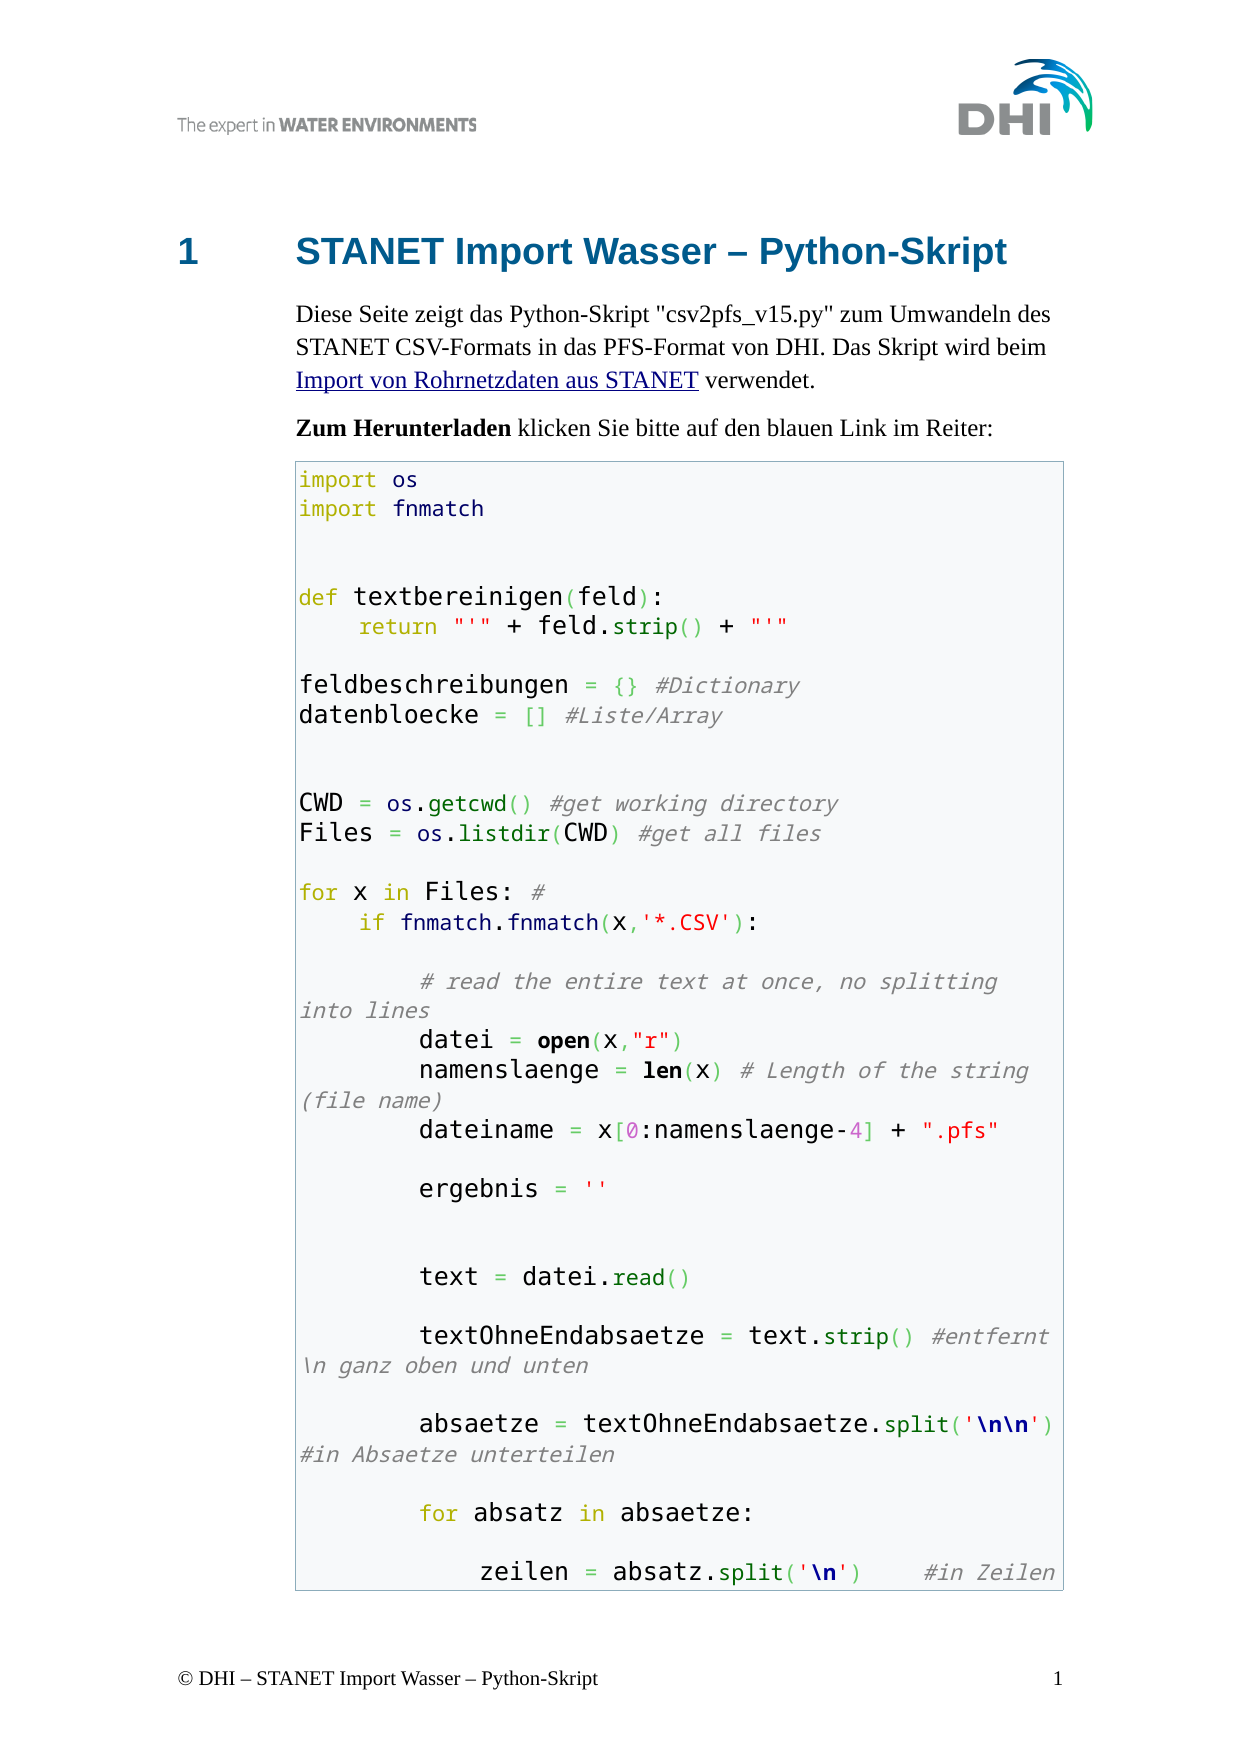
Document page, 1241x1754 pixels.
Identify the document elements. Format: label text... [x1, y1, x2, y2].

table_header import os import fnmatch def textbereinigen(feld): return "'" + feld.strip() + "'" feldbeschreibungen = {} #Dictionary datenbloecke = [] #Liste/Array CWD = os.getcwd() #get working directory Files = os.listdir(CWD) #get all files for x in Files: # if fnmatch.fnmatch(x,'*.CSV'): # read the entire text at once, no splitting into lines datei = open(x,"r") namenslaenge = len(x) # Length of the string (file name) dateiname = x[0:namenslaenge-4] + ".pfs" ergebnis = '' text = datei.read() textOhneEndabsaetze = text.strip() #entfernt \n ganz oben und unten absaetze = textOhneEndabsaetze.split('\n\n') #in Absaetze unterteilen for absatz in absaetze: zeilen = absatz.split('\n') #in Zeilen [296, 462, 1063, 1590]
picture [177, 117, 477, 135]
picture [958, 59, 1093, 135]
text Diese Seite zeigt das Python-Skript "csv2pfs_v15.py" zum Umwandeln des STANET CSV-Formats in das PFS-Format von DHI. Das Skript wird beim Import von Rohrnetzdaten aus STANET verwendet. [295, 299, 1063, 394]
subtitle STANET Import Wasser – Python-Skript [177, 229, 1063, 272]
text Zum Herunterladen klicken Sie bitte auf den blauen Link im Reiter: [295, 413, 1063, 441]
